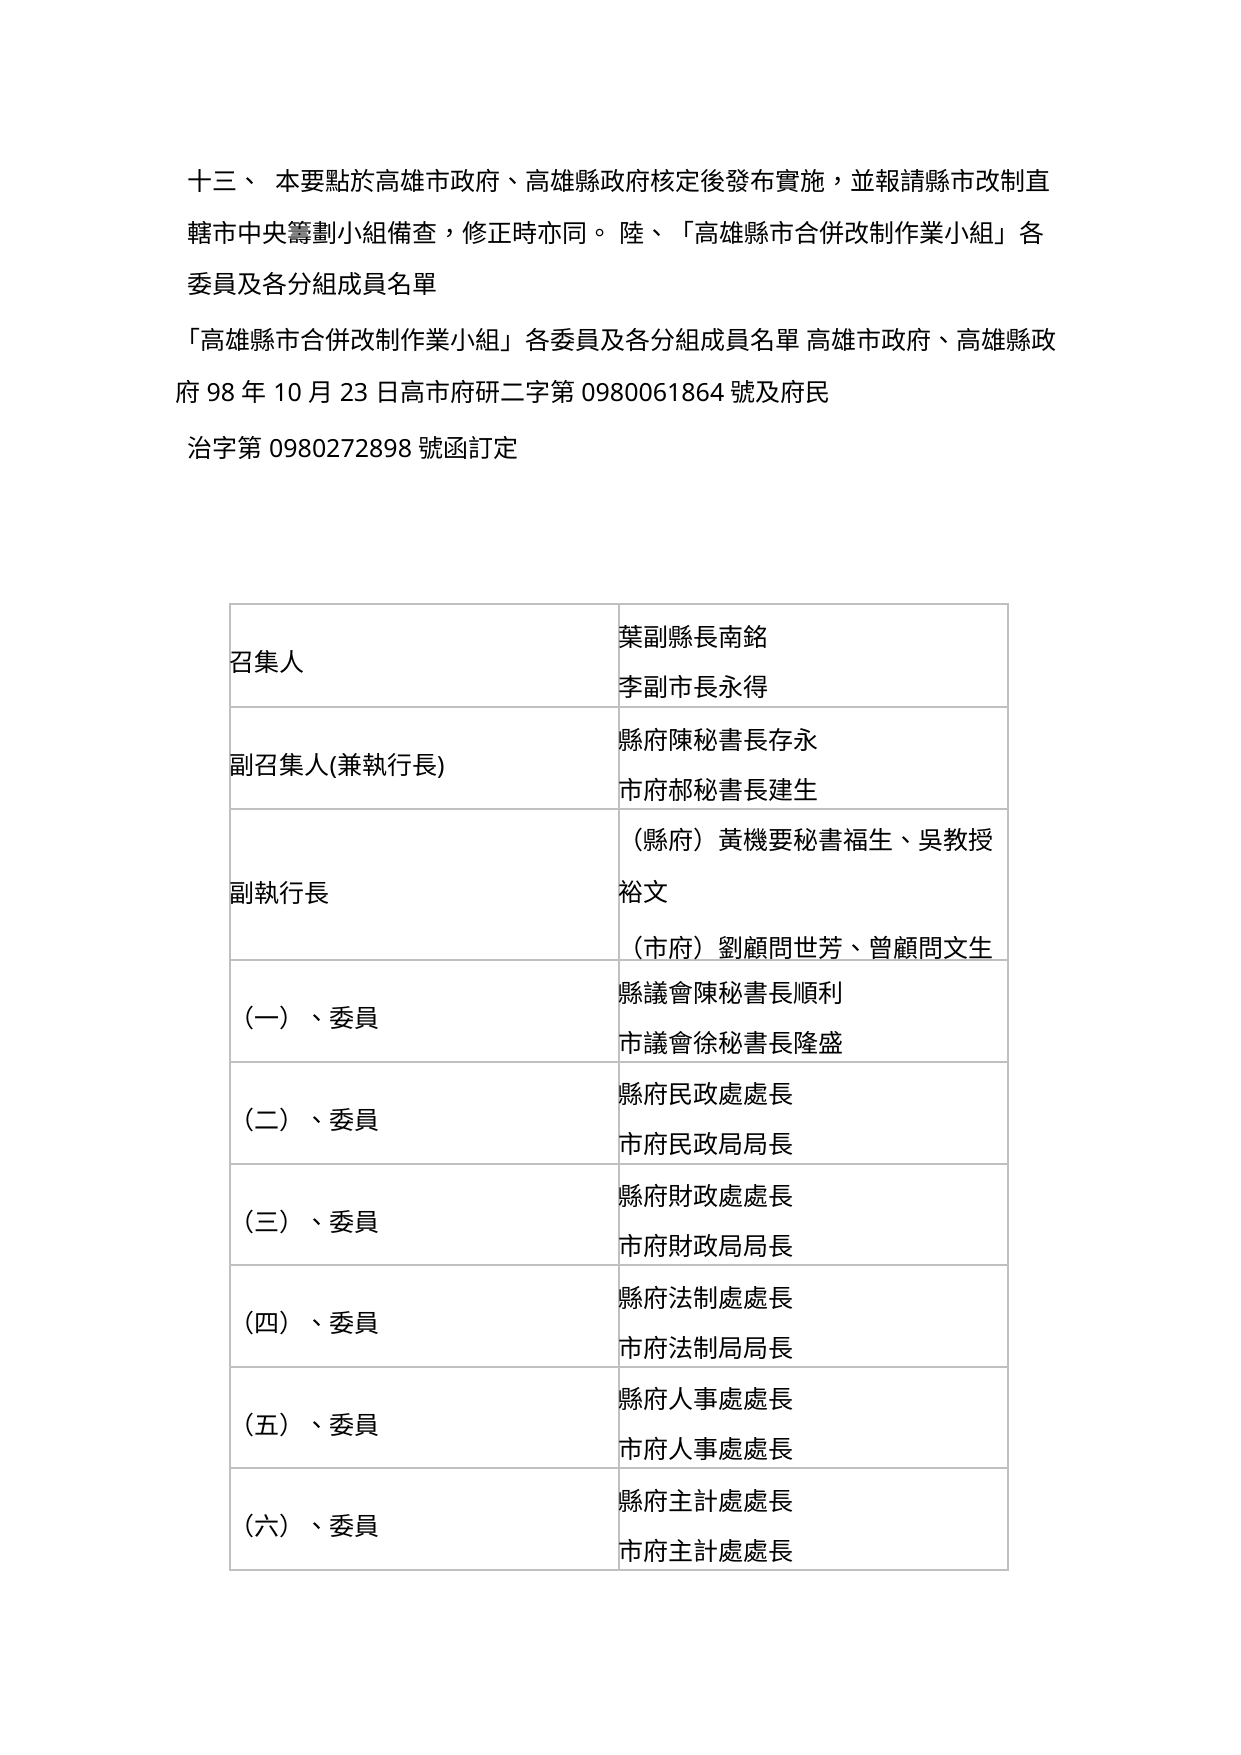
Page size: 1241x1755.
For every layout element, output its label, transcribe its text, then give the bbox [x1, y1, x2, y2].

table_cell 縣府主計處處長 市府主計處處長 [620, 1469, 1007, 1568]
table_cell 副執行長 [231, 810, 618, 959]
table_header 召集人 [231, 605, 618, 706]
table_cell 縣府民政處處長 市府民政局局長 [620, 1063, 1007, 1162]
table_cell （四）、委員 [231, 1266, 618, 1366]
table_cell （二）、委員 [231, 1063, 618, 1162]
table_header 葉副縣長南銘 李副市長永得 [620, 605, 1007, 706]
table_cell （六）、委員 [231, 1469, 618, 1568]
text 「高雄縣市合併改制作業小組」各委員及各分組成員名單 高雄市政府、高雄縣政府 98 年 10 月 23 日高市府研二字第 0980061864 號及府民 [175, 323, 1061, 409]
table_cell 副召集人(兼執行長) [231, 708, 618, 808]
table_cell （一）、委員 [231, 961, 618, 1061]
text 治字第 0980272898 號函訂定 [187, 430, 1066, 464]
table_cell 縣府財政處處長 市府財政局局長 [620, 1165, 1007, 1264]
table_cell （三）、委員 [231, 1165, 618, 1264]
table_cell 縣府法制處處長 市府法制局局長 [620, 1266, 1007, 1366]
table_cell （五）、委員 [231, 1368, 618, 1467]
table_cell 縣府人事處處長 市府人事處處長 [620, 1368, 1007, 1467]
table_cell 縣議會陳秘書長順利 市議會徐秘書長隆盛 [620, 961, 1007, 1061]
text 十三、 本要點於高雄市政府、高雄縣政府核定後發布實施，並報請縣市改制直 轄市中央籌劃小組備查，修正時亦同。 陸、「高雄縣市合併改制作業小組」各委員及各分組成員名單 [187, 163, 1066, 301]
table_cell 縣府陳秘書長存永 市府郝秘書長建生 [620, 708, 1007, 808]
table_cell （縣府）黃機要秘書福生、吳教授 裕文 （市府）劉顧問世芳、曾顧問文生 [620, 810, 1007, 959]
